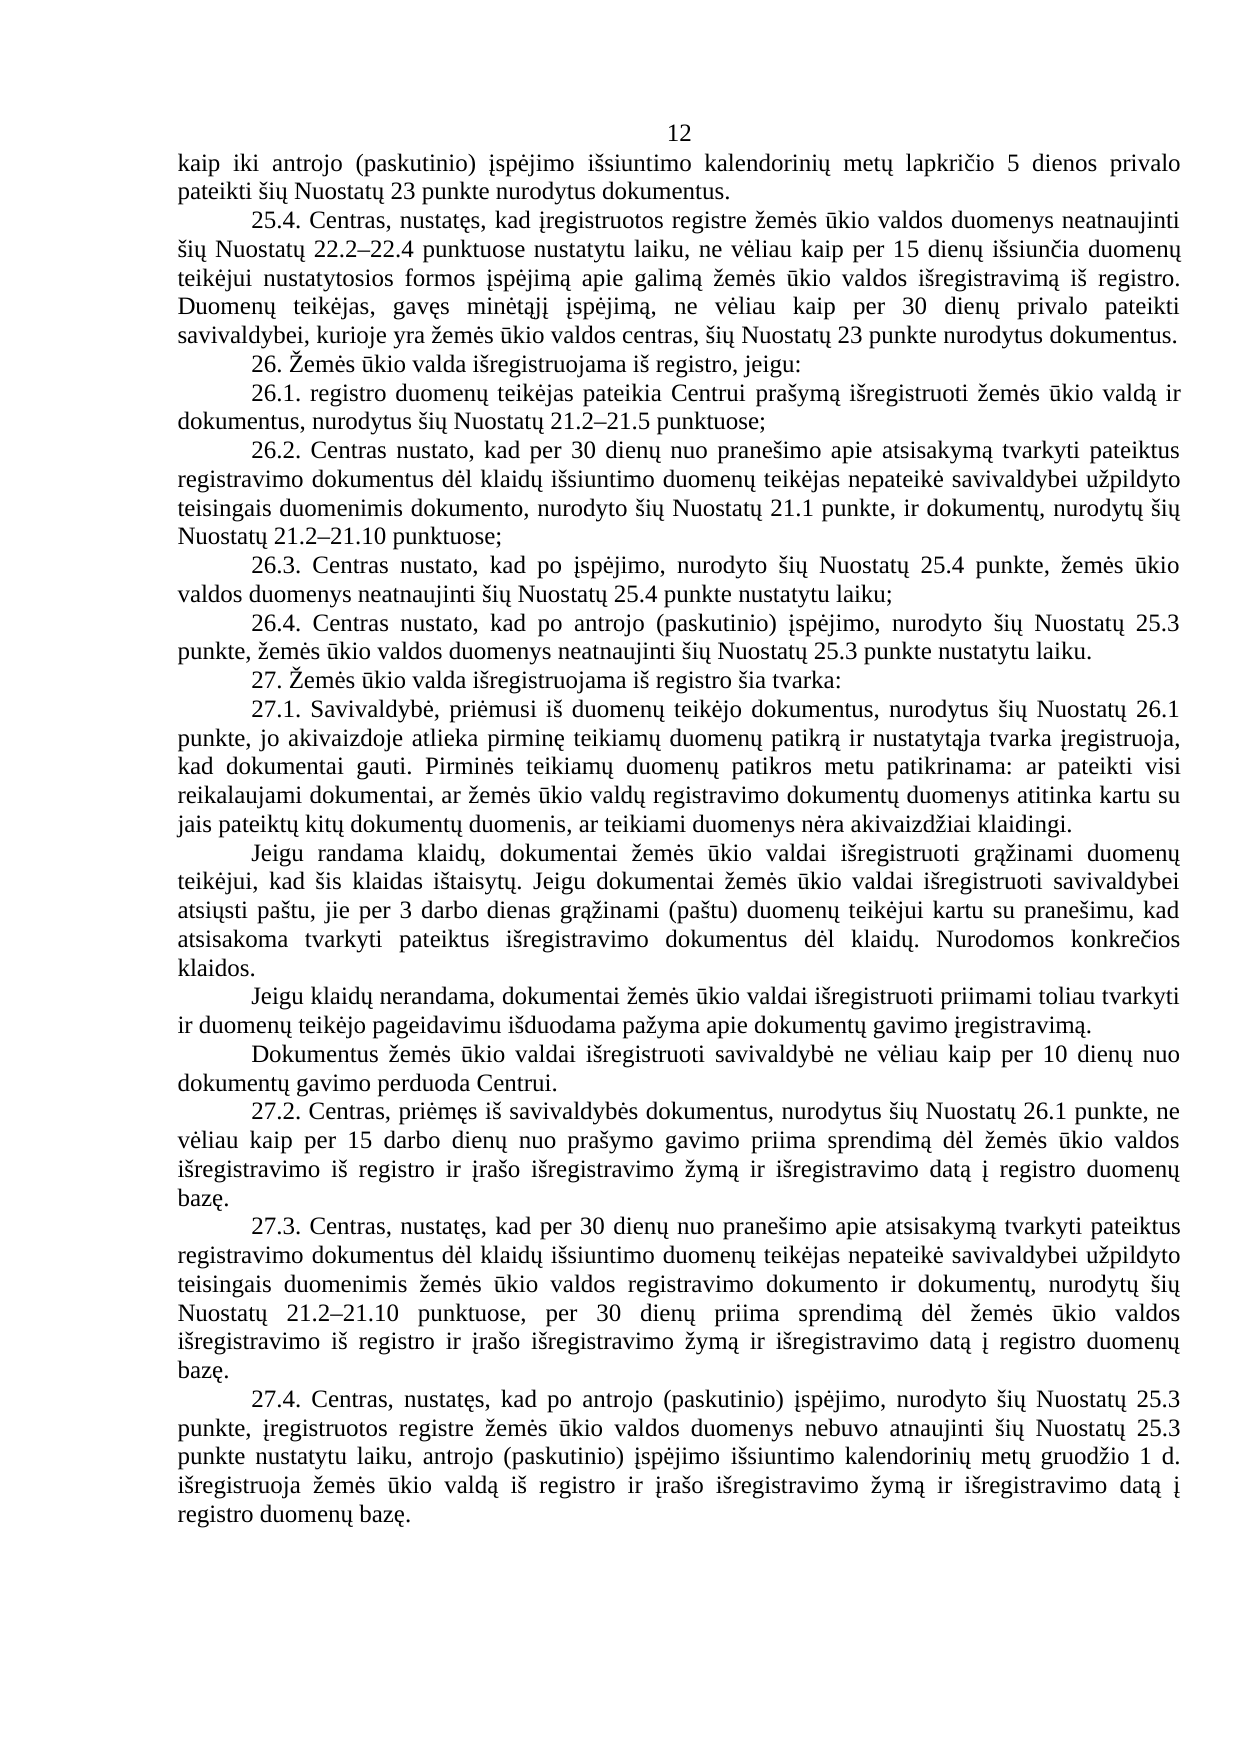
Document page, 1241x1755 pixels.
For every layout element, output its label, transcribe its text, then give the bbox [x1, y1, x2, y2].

text 27.2. Centras, priėmęs iš savivaldybės dokumentus, nurodytus šių Nuostatų 26.1 punkte, ne vėliau kaip per 15 darbo dienų nuo prašymo gavimo priima sprendimą dėl žemės ūkio valdos išregistravimo iš registro ir įrašo išregistravimo žymą ir išregistravimo datą į registro duomenų bazę. [177, 1096, 1181, 1211]
text 26.4. Centras nustato, kad po antrojo (paskutinio) įspėjimo, nurodyto šių Nuostatų 25.3 punkte, žemės ūkio valdos duomenys neatnaujinti šių Nuostatų 25.3 punkte nustatytu laiku. [177, 608, 1181, 665]
text 27.3. Centras, nustatęs, kad per 30 dienų nuo pranešimo apie atsisakymą tvarkyti pateiktus registravimo dokumentus dėl klaidų išsiuntimo duomenų teikėjas nepateikė savivaldybei užpildyto teisingais duomenimis žemės ūkio valdos registravimo dokumento ir dokumentų, nurodytų šių Nuostatų 21.2–21.10 punktuose, per 30 dienų priima sprendimą dėl žemės ūkio valdos išregistravimo iš registro ir įrašo išregistravimo žymą ir išregistravimo datą į registro duomenų bazę. [177, 1211, 1181, 1384]
text 26.3. Centras nustato, kad po įspėjimo, nurodyto šių Nuostatų 25.4 punkte, žemės ūkio valdos duomenys neatnaujinti šių Nuostatų 25.4 punkte nustatytu laiku; [177, 550, 1181, 608]
text 27. Žemės ūkio valda išregistruojama iš registro šia tvarka: [177, 665, 1181, 694]
text 25.4. Centras, nustatęs, kad įregistruotos registre žemės ūkio valdos duomenys neatnaujinti šių Nuostatų 22.2–22.4 punktuose nustatytu laiku, ne vėliau kaip per 15 dienų išsiunčia duomenų teikėjui nustatytosios formos įspėjimą apie galimą žemės ūkio valdos išregistravimą iš registro. Duomenų teikėjas, gavęs minėtąjį įspėjimą, ne vėliau kaip per 30 dienų privalo pateikti savivaldybei, kurioje yra žemės ūkio valdos centras, šių Nuostatų 23 punkte nurodytus dokumentus. [177, 205, 1181, 349]
text Jeigu randama klaidų, dokumentai žemės ūkio valdai išregistruoti grąžinami duomenų teikėjui, kad šis klaidas ištaisytų. Jeigu dokumentai žemės ūkio valdai išregistruoti savivaldybei atsiųsti paštu, jie per 3 darbo dienas grąžinami (paštu) duomenų teikėjui kartu su pranešimu, kad atsisakoma tvarkyti pateiktus išregistravimo dokumentus dėl klaidų. Nurodomos konkrečios klaidos. [177, 838, 1181, 981]
text 27.4. Centras, nustatęs, kad po antrojo (paskutinio) įspėjimo, nurodyto šių Nuostatų 25.3 punkte, įregistruotos registre žemės ūkio valdos duomenys nebuvo atnaujinti šių Nuostatų 25.3 punkte nustatytu laiku, antrojo (paskutinio) įspėjimo išsiuntimo kalendorinių metų gruodžio 1 d. išregistruoja žemės ūkio valdą iš registro ir įrašo išregistravimo žymą ir išregistravimo datą į registro duomenų bazę. [177, 1384, 1181, 1528]
text 27.1. Savivaldybė, priėmusi iš duomenų teikėjo dokumentus, nurodytus šių Nuostatų 26.1 punkte, jo akivaizdoje atlieka pirminę teikiamų duomenų patikrą ir nustatytąja tvarka įregistruoja, kad dokumentai gauti. Pirminės teikiamų duomenų patikros metu patikrinama: ar pateikti visi reikalaujami dokumentai, ar žemės ūkio valdų registravimo dokumentų duomenys atitinka kartu su jais pateiktų kitų dokumentų duomenis, ar teikiami duomenys nėra akivaizdžiai klaidingi. [177, 694, 1181, 838]
text 26.1. registro duomenų teikėjas pateikia Centrui prašymą išregistruoti žemės ūkio valdą ir dokumentus, nurodytus šių Nuostatų 21.2–21.5 punktuose; [177, 378, 1181, 435]
text kaip iki antrojo (paskutinio) įspėjimo išsiuntimo kalendorinių metų lapkričio 5 dienos privalo pateikti šių Nuostatų 23 punkte nurodytus dokumentus. [177, 148, 1181, 205]
text Dokumentus žemės ūkio valdai išregistruoti savivaldybė ne vėliau kaip per 10 dienų nuo dokumentų gavimo perduoda Centrui. [177, 1039, 1181, 1096]
text 26. Žemės ūkio valda išregistruojama iš registro, jeigu: [177, 349, 1181, 378]
text Jeigu klaidų nerandama, dokumentai žemės ūkio valdai išregistruoti priimami toliau tvarkyti ir duomenų teikėjo pageidavimu išduodama pažyma apie dokumentų gavimo įregistravimą. [177, 981, 1181, 1039]
text 26.2. Centras nustato, kad per 30 dienų nuo pranešimo apie atsisakymą tvarkyti pateiktus registravimo dokumentus dėl klaidų išsiuntimo duomenų teikėjas nepateikė savivaldybei užpildyto teisingais duomenimis dokumento, nurodyto šių Nuostatų 21.1 punkte, ir dokumentų, nurodytų šių Nuostatų 21.2–21.10 punktuose; [177, 435, 1181, 550]
